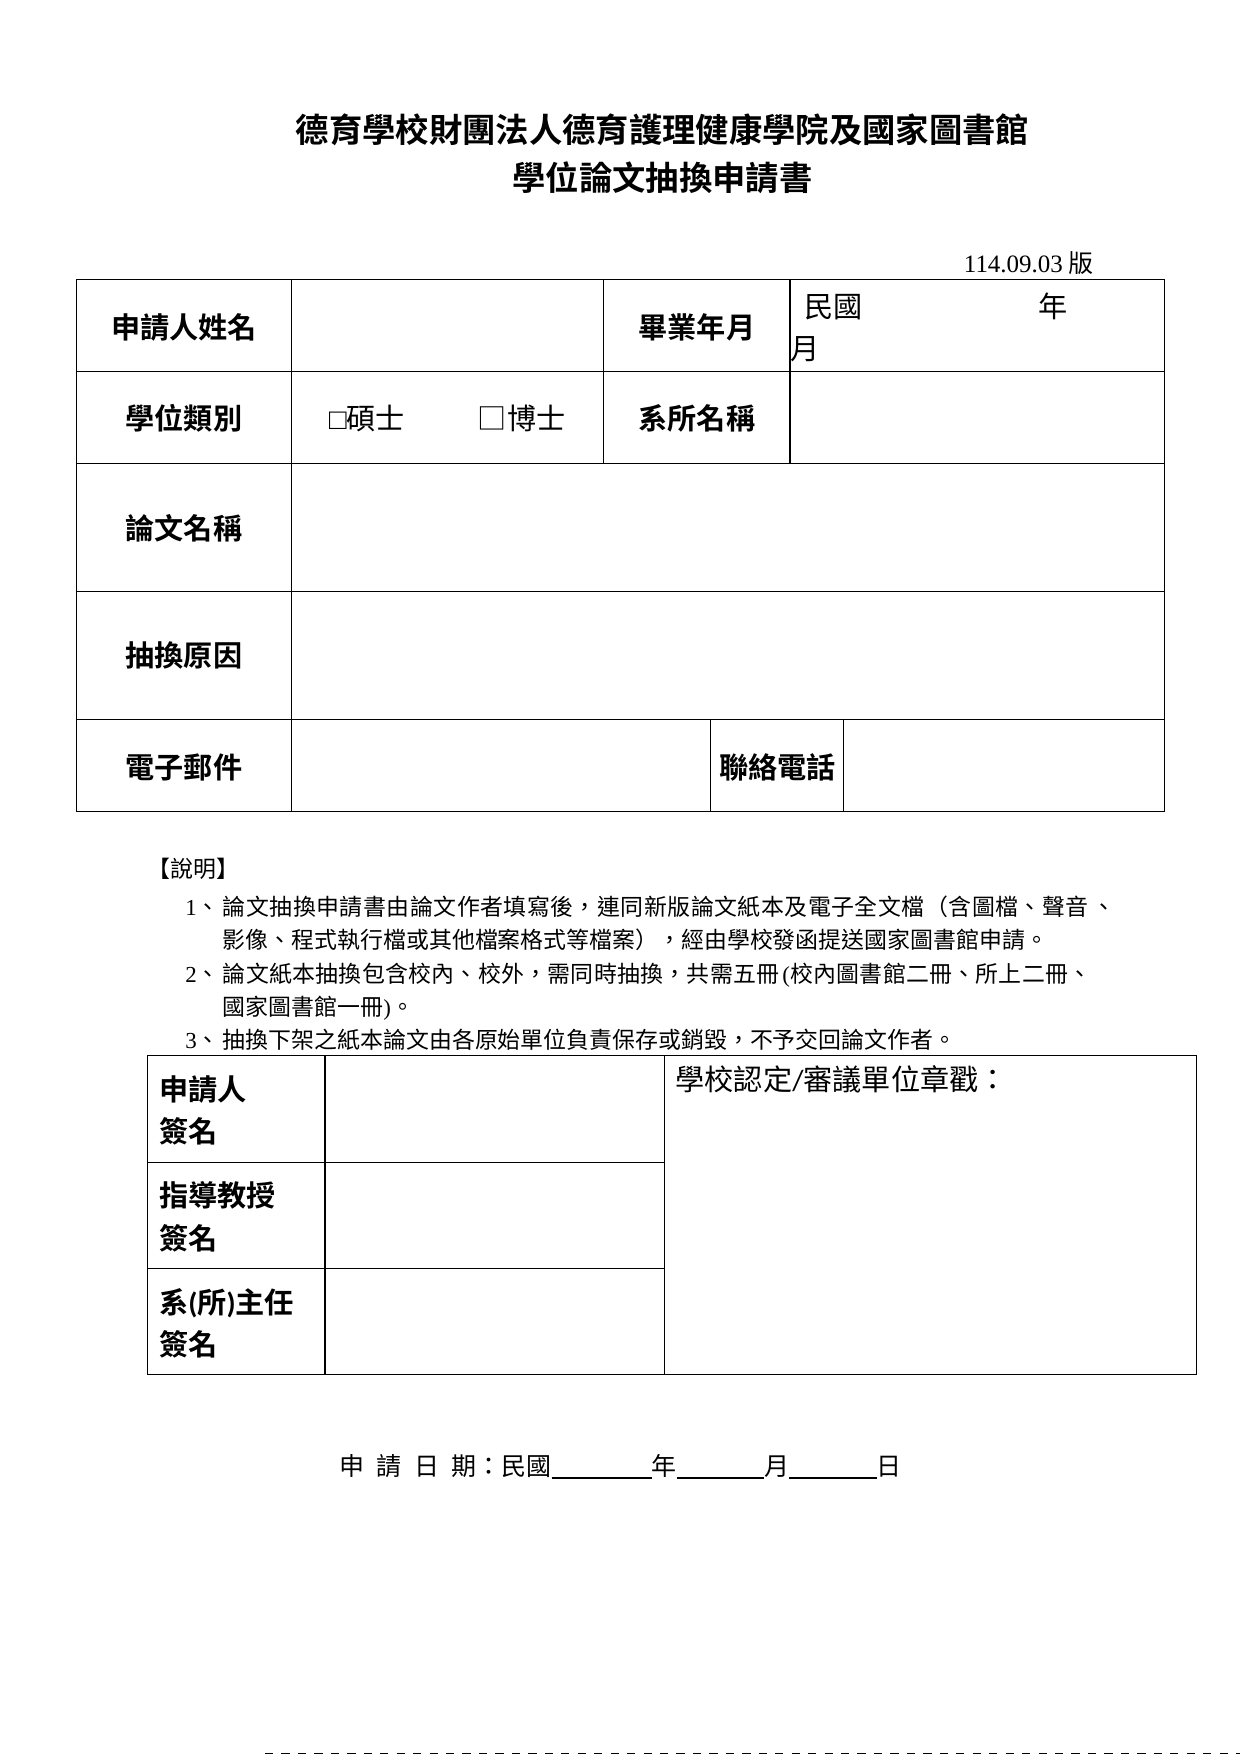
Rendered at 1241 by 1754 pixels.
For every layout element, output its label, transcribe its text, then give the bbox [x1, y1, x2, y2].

table_cell 系所名稱 [604, 372, 789, 462]
list 論文抽換申請書由論文作者填寫後，連同新版論文紙本及電子全文檔（含圖檔、聲音、影像、程式執行檔或其他檔案格式等檔案），經由學校發函提送國家圖書館申請。 [185, 889, 1093, 956]
text 【說明】 [148, 851, 1093, 884]
table_header 學校認定/審議單位章戳： [665, 1056, 1196, 1374]
table_cell 電子郵件 [77, 720, 291, 811]
table_header 畢業年月 [604, 280, 789, 371]
table_cell 抽換原因 [77, 592, 291, 719]
table_cell 系(所)主任 簽名 [148, 1269, 324, 1374]
table_header 申請人姓名 [77, 280, 291, 371]
table_cell 論文名稱 [77, 464, 291, 591]
table_cell [326, 1163, 664, 1268]
table_cell □碩士 □博士 [292, 372, 603, 462]
table_cell 學位類別 [77, 372, 291, 462]
table_header [292, 280, 603, 371]
text 114.09.03版 [148, 243, 1093, 279]
table_cell 指導教授 簽名 [148, 1163, 324, 1268]
table_cell 聯絡電話 [711, 720, 843, 811]
list 抽換下架之紙本論文由各原始單位負責保存或銷毀，不予交回論文作者。 [185, 1022, 1093, 1055]
list 論文紙本抽換包含校內、校外，需同時抽換，共需五冊(校內圖書館二冊、所上二冊、國家圖書館一冊)。 [185, 956, 1093, 1022]
text 學位論文抽換申請書 [148, 152, 1177, 200]
table_header 申請人 簽名 [148, 1056, 324, 1162]
table_cell [292, 720, 710, 811]
table_cell [292, 592, 1164, 719]
table_cell [791, 372, 1164, 462]
table_header 民國 年 月 [791, 280, 1164, 371]
table_header [326, 1056, 664, 1162]
table_cell [844, 720, 1164, 811]
text 德育學校財團法人德育護理健康學院及國家圖書館 [148, 103, 1177, 152]
table_cell [326, 1269, 664, 1374]
table_cell [292, 464, 1164, 591]
text 申 請 日 期：民國 年 月 日 [148, 1446, 1093, 1482]
